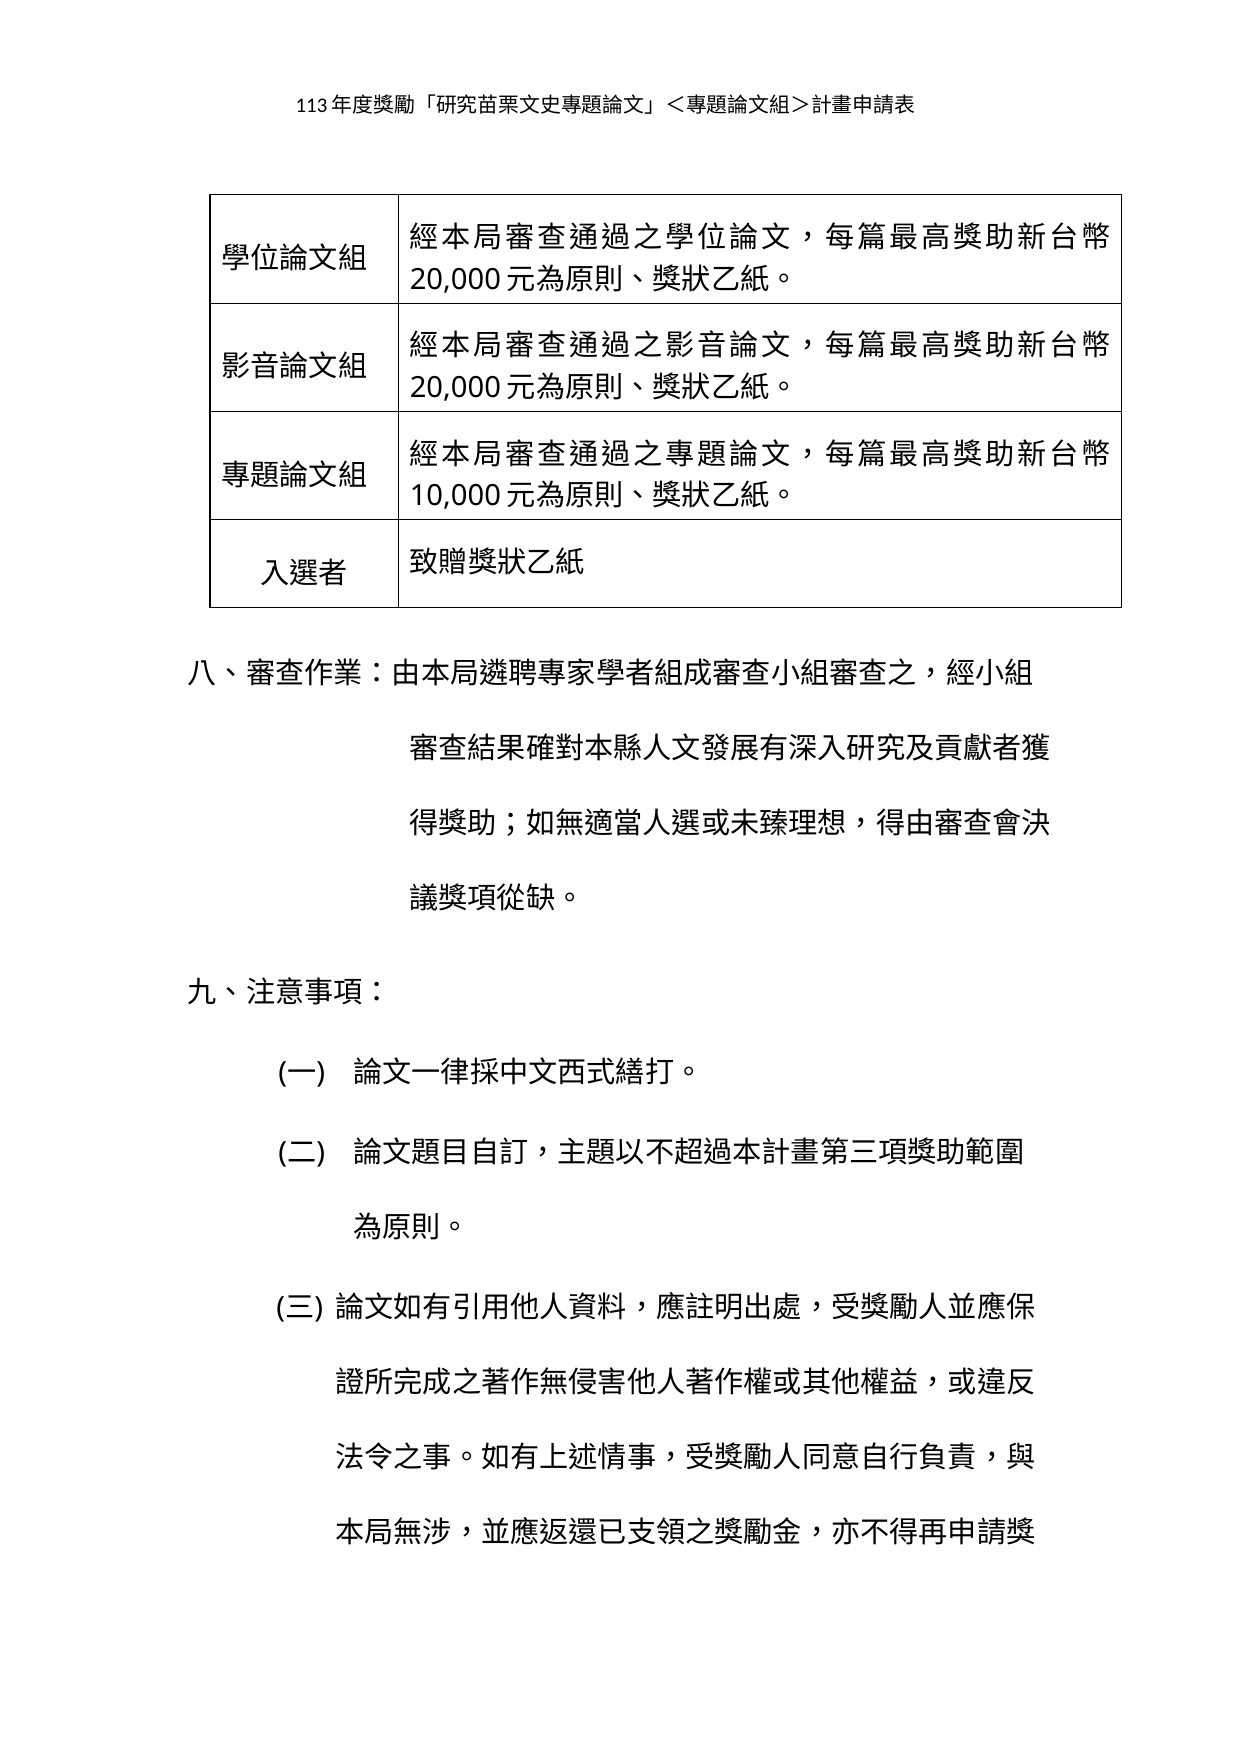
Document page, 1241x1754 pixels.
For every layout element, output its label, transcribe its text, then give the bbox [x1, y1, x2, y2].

list 論文一律採中文西式繕打。 [278, 1032, 1053, 1107]
table_cell 經本局審查通過之專題論文，每篇最高獎助新台幣10,000元為原則、獎狀乙紙。 [399, 412, 1121, 519]
list 注意事項： [187, 952, 1053, 1027]
table_header 經本局審查通過之學位論文，每篇最高獎助新台幣20,000元為原則、獎狀乙紙。 [399, 195, 1121, 303]
list 論文題目自訂，主題以不超過本計畫第三項獎助範圍為原則。 [278, 1112, 1053, 1262]
list 審查作業：由本局遴聘專家學者組成審查小組審查之，經小組審查結果確對本縣人文發展有深入研究及貢獻者獲得獎助；如無適當人選或未臻理想，得由審查會決議獎項從缺。 [187, 258, 1053, 933]
table_cell 入選者 [211, 520, 398, 607]
table_cell 致贈獎狀乙紙 [399, 520, 1121, 607]
list 論文如有引用他人資料，應註明出處，受獎勵人並應保證所完成之著作無侵害他人著作權或其他權益，或違反法令之事。如有上述情事，受獎勵人同意自行負責，與本局無涉，並應返還已支領之獎勵金，亦不得再申請獎助。 [276, 1268, 1053, 1568]
table_header 學位論文組 [211, 195, 398, 303]
table_cell 專題論文組 [211, 412, 398, 519]
table_cell 影音論文組 [211, 304, 398, 411]
table_cell 經本局審查通過之影音論文，每篇最高獎助新台幣20,000元為原則、獎狀乙紙。 [399, 304, 1121, 411]
